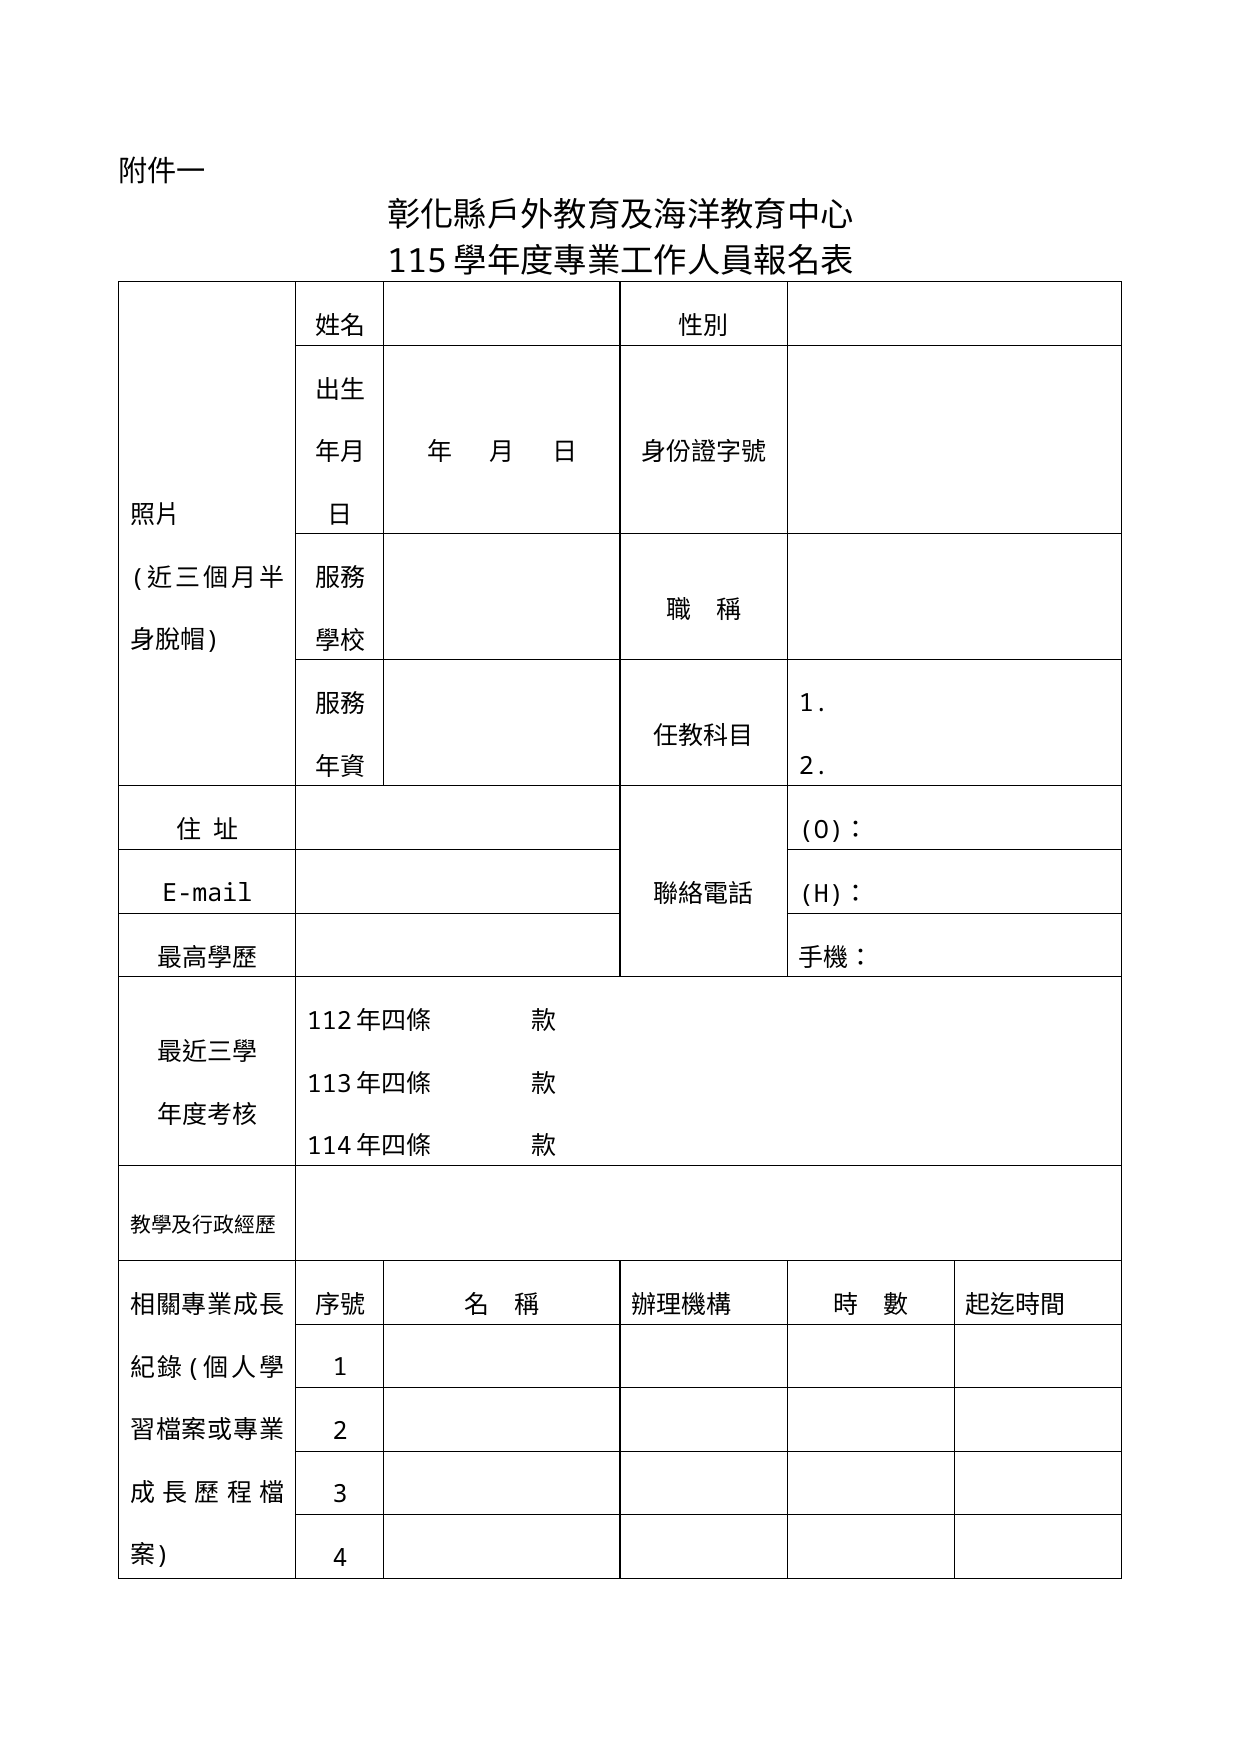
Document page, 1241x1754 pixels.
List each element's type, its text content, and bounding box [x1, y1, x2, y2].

table_cell 手機： [788, 914, 1121, 976]
text 彰化縣戶外教育及海洋教育中心 [118, 189, 1122, 235]
table_cell [955, 1515, 1121, 1578]
table_header [788, 282, 1121, 345]
table_cell 3 [296, 1452, 383, 1514]
table_cell 1 [296, 1325, 383, 1387]
table_cell [384, 1452, 619, 1514]
table_cell 起迄時間 [955, 1261, 1121, 1323]
table_cell 教學及行政經歷 [119, 1166, 295, 1260]
table_cell 任教科目 [621, 660, 787, 785]
text 115學年度專業工作人員報名表 [118, 235, 1122, 281]
table_cell 服務 學校 [296, 534, 383, 659]
table_cell [788, 1515, 954, 1578]
table_cell E-mail [119, 850, 295, 912]
table_cell [296, 1166, 1121, 1260]
table_cell [296, 786, 619, 849]
table_cell [788, 346, 1121, 533]
table_cell [955, 1325, 1121, 1387]
table_cell [296, 850, 619, 912]
text 附件一 [118, 127, 1122, 189]
table_cell (H)： [788, 850, 1121, 912]
table_cell 時 數 [788, 1261, 954, 1323]
table_header 性別 [621, 282, 787, 345]
table_cell [621, 1388, 787, 1451]
table_cell 身份證字號 [621, 346, 787, 533]
table_cell 2 [296, 1388, 383, 1451]
table_cell 4 [296, 1515, 383, 1578]
table_cell [384, 534, 619, 659]
table_cell [788, 1325, 954, 1387]
table_cell [296, 914, 619, 976]
table_cell [955, 1388, 1121, 1451]
table_header 姓名 [296, 282, 383, 345]
table_cell 序號 [296, 1261, 383, 1323]
table_cell 年 月 日 [384, 346, 619, 533]
table_cell [788, 1452, 954, 1514]
table_cell 最高學歷 [119, 914, 295, 976]
table_cell [788, 534, 1121, 659]
table_header 照片 (近三個月半身脫帽) [119, 282, 295, 785]
table_cell 職 稱 [621, 534, 787, 659]
table_cell 最近三學 年度考核 [119, 977, 295, 1164]
table_cell [621, 1515, 787, 1578]
table_cell 112年四條 款 113年四條 款 114年四條 款 [296, 977, 1121, 1164]
table_cell 出生 年月日 [296, 346, 383, 533]
table_cell 1. 2. [788, 660, 1121, 785]
table_cell [384, 1325, 619, 1387]
table_cell 住 址 [119, 786, 295, 849]
table_cell [788, 1388, 954, 1451]
table_cell [621, 1325, 787, 1387]
table_cell [384, 1515, 619, 1578]
table_cell [384, 660, 619, 785]
table_cell (O)： [788, 786, 1121, 849]
table_header [384, 282, 619, 345]
table_cell [621, 1452, 787, 1514]
table_cell 相關專業成長紀錄(個人學習檔案或專業成長歷程檔案) [119, 1261, 295, 1578]
table_cell [384, 1388, 619, 1451]
table_cell 聯絡電話 [621, 786, 787, 976]
table_cell 名 稱 [384, 1261, 619, 1323]
table_cell 服務 年資 [296, 660, 383, 785]
table_cell 辦理機構 [621, 1261, 787, 1323]
table_cell [955, 1452, 1121, 1514]
